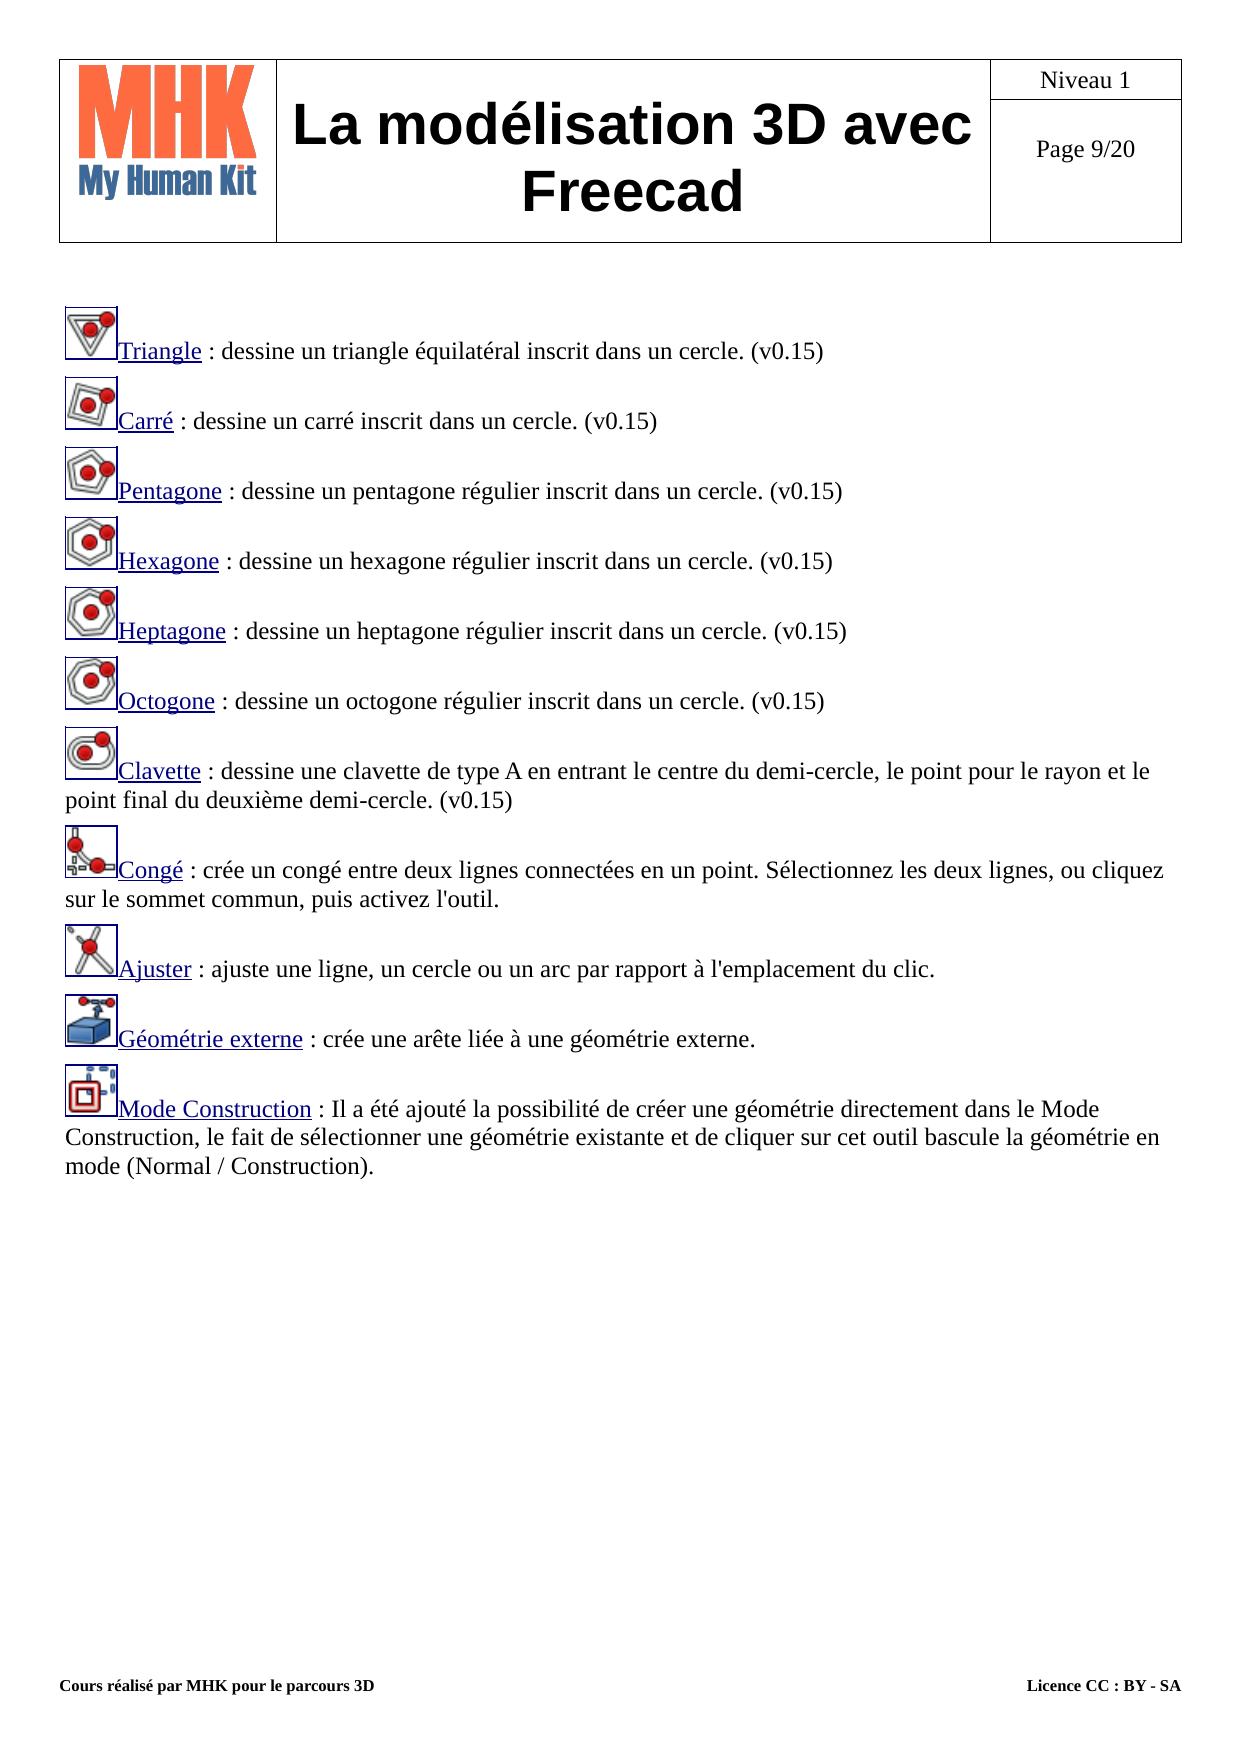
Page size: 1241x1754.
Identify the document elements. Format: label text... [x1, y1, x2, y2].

table_cell Géométrie externe : crée une arête liée à une géométrie externe. [59, 988, 1181, 1058]
table_cell Ajuster : ajuste une ligne, un cercle ou un arc par rapport à l'emplacement du clic. [59, 918, 1181, 988]
picture [66, 926, 116, 975]
table_cell Clavette : dessine une clavette de type A en entrant le centre du demi-cercle, le point pour le rayon et le point final du deuxième demi-cercle. (v0.15) [59, 721, 1181, 819]
picture [66, 1066, 116, 1115]
picture [66, 588, 116, 638]
table_cell Triangle : dessine un triangle équilatéral inscrit dans un cercle. (v0.15) [59, 301, 1181, 371]
picture [66, 658, 116, 708]
picture [66, 518, 116, 568]
picture [79, 65, 257, 200]
table_cell Pentagone : dessine un pentagone régulier inscrit dans un cercle. (v0.15) [59, 441, 1181, 511]
picture [66, 448, 116, 498]
table_cell Hexagone : dessine un hexagone régulier inscrit dans un cercle. (v0.15) [59, 511, 1181, 581]
table_cell Heptagone : dessine un heptagone régulier inscrit dans un cercle. (v0.15) [59, 581, 1181, 651]
picture [66, 378, 116, 428]
table_cell Carré : dessine un carré inscrit dans un cercle. (v0.15) [59, 371, 1181, 441]
table_cell Congé : crée un congé entre deux lignes connectées en un point. Sélectionnez les deux lignes, ou cliquez sur le sommet commun, puis activez l'outil. [59, 819, 1181, 918]
table_cell Mode Construction : Il a été ajouté la possibilité de créer une géométrie directement dans le Mode Construction, le fait de sélectionner une géométrie existante et de cliquer sur cet outil bascule la géométrie en mode (Normal / Construction). [59, 1058, 1181, 1186]
table_cell Octogone : dessine un octogone régulier inscrit dans un cercle. (v0.15) [59, 651, 1181, 721]
picture [66, 728, 116, 778]
picture [66, 308, 116, 358]
picture [66, 996, 116, 1045]
picture [66, 827, 116, 877]
